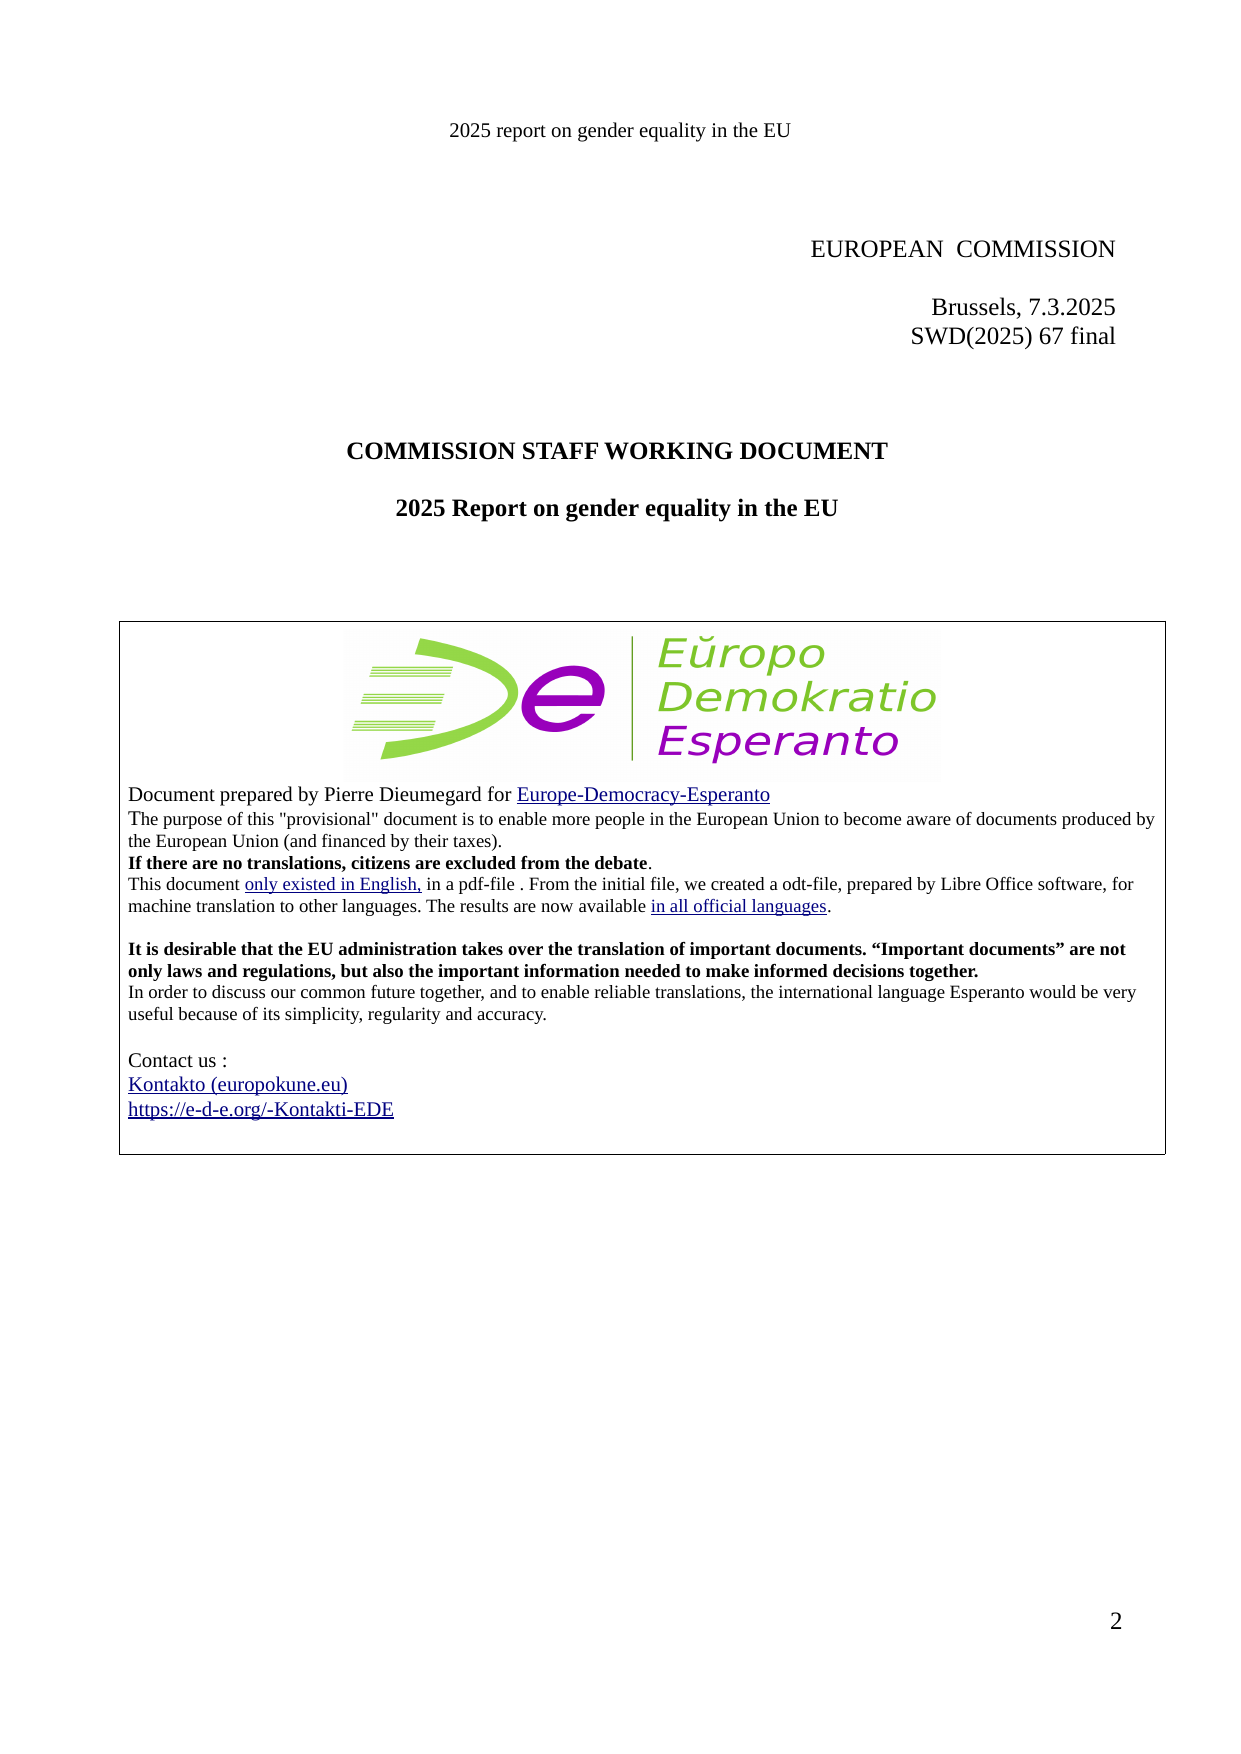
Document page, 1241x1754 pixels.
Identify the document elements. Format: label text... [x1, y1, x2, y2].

text If there are no translations, citizens are excluded from the debate. [128, 852, 1156, 873]
text Brussels, 7.3.2025 [118, 292, 1122, 321]
text 2025 Report on gender equality in the EU [118, 493, 1122, 522]
text SWD(2025) 67 final [118, 321, 1122, 349]
text Contact us : [128, 1048, 1156, 1072]
text This document only existed in English, in a pdf-file . From the initial file, we created a odt-file, prepared by Libre Office software, for machine translation to other languages. The results are now available in all official languages. [128, 873, 1156, 916]
text COMMISSION STAFF WORKING DOCUMENT [118, 436, 1122, 464]
text In order to discuss our common future together, and to enable reliable translations, the international language Esperanto would be very useful because of its simplicity, regularity and accuracy. [128, 981, 1156, 1024]
text Document prepared by Pierre Dieumegard for Europe-Democracy-Esperanto [128, 629, 1156, 806]
text It is desirable that the EU administration takes over the translation of important documents. “Important documents” are not only laws and regulations, but also the important information needed to make informed decisions together. [128, 938, 1156, 981]
text https://e-d-e.org/-Kontakti-EDE [128, 1096, 1156, 1121]
picture [343, 629, 941, 782]
text Kontakto (europokune.eu) [128, 1072, 1156, 1096]
text EUROPEAN COMMISSION [118, 234, 1122, 263]
text The purpose of this "provisional" document is to enable more people in the European Union to become aware of documents produced by the European Union (and financed by their taxes). [128, 806, 1156, 852]
